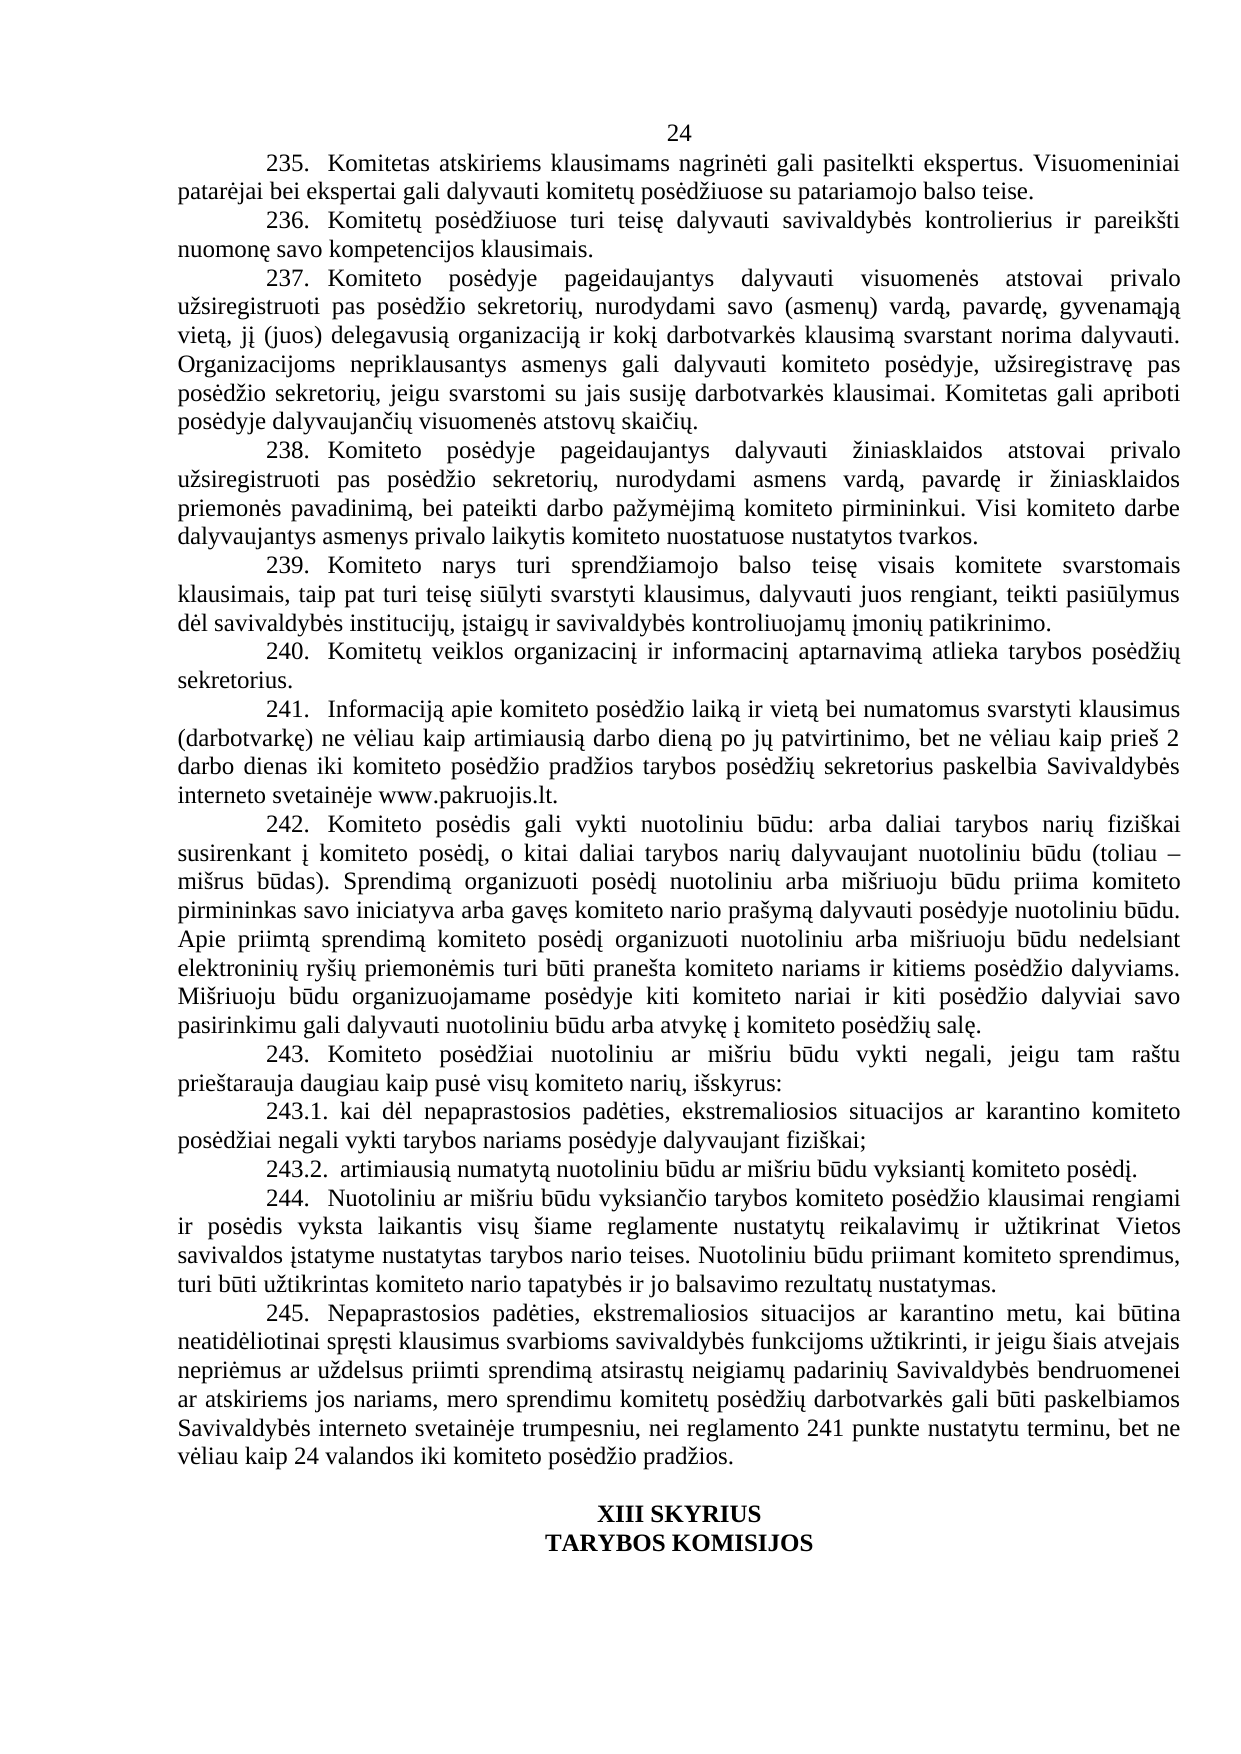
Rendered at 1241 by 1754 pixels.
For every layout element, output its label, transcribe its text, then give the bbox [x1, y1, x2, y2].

text 236. Komitetų posėdžiuose turi teisę dalyvauti savivaldybės kontrolierius ir pareikšti nuomonę savo kompetencijos klausimais. [177, 205, 1181, 263]
text 238. Komiteto posėdyje pageidaujantys dalyvauti žiniasklaidos atstovai privalo užsiregistruoti pas posėdžio sekretorių, nurodydami asmens vardą, pavardę ir žiniasklaidos priemonės pavadinimą, bei pateikti darbo pažymėjimą komiteto pirmininkui. Visi komiteto darbe dalyvaujantys asmenys privalo laikytis komiteto nuostatuose nustatytos tvarkos. [177, 435, 1181, 550]
text 235. Komitetas atskiriems klausimams nagrinėti gali pasitelkti ekspertus. Visuomeniniai patarėjai bei ekspertai gali dalyvauti komitetų posėdžiuose su patariamojo balso teise. [177, 148, 1181, 205]
text 241. Informaciją apie komiteto posėdžio laiką ir vietą bei numatomus svarstyti klausimus (darbotvarkę) ne vėliau kaip artimiausią darbo dieną po jų patvirtinimo, bet ne vėliau kaip prieš 2 darbo dienas iki komiteto posėdžio pradžios tarybos posėdžių sekretorius paskelbia Savivaldybės interneto svetainėje www.pakruojis.lt. [177, 694, 1181, 809]
text XIII SKYRIUS [177, 1499, 1181, 1528]
text 242. Komiteto posėdis gali vykti nuotoliniu būdu: arba daliai tarybos narių fiziškai susirenkant į komiteto posėdį, o kitai daliai tarybos narių dalyvaujant nuotoliniu būdu (toliau – mišrus būdas). Sprendimą organizuoti posėdį nuotoliniu arba mišriuoju būdu priima komiteto pirmininkas savo iniciatyva arba gavęs komiteto nario prašymą dalyvauti posėdyje nuotoliniu būdu. Apie priimtą sprendimą komiteto posėdį organizuoti nuotoliniu arba mišriuoju būdu nedelsiant elektroninių ryšių priemonėmis turi būti pranešta komiteto nariams ir kitiems posėdžio dalyviams. Mišriuoju būdu organizuojamame posėdyje kiti komiteto nariai ir kiti posėdžio dalyviai savo pasirinkimu gali dalyvauti nuotoliniu būdu arba atvykę į komiteto posėdžių salę. [177, 809, 1181, 1039]
text 239. Komiteto narys turi sprendžiamojo balso teisę visais komitete svarstomais klausimais, taip pat turi teisę siūlyti svarstyti klausimus, dalyvauti juos rengiant, teikti pasiūlymus dėl savivaldybės institucijų, įstaigų ir savivaldybės kontroliuojamų įmonių patikrinimo. [177, 550, 1181, 636]
text 244. Nuotoliniu ar mišriu būdu vyksiančio tarybos komiteto posėdžio klausimai rengiami ir posėdis vyksta laikantis visų šiame reglamente nustatytų reikalavimų ir užtikrinat Vietos savivaldos įstatyme nustatytas tarybos nario teises. Nuotoliniu būdu priimant komiteto sprendimus, turi būti užtikrintas komiteto nario tapatybės ir jo balsavimo rezultatų nustatymas. [177, 1183, 1181, 1298]
text 243. Komiteto posėdžiai nuotoliniu ar mišriu būdu vykti negali, jeigu tam raštu prieštarauja daugiau kaip pusė visų komiteto narių, išskyrus: [177, 1039, 1181, 1096]
text 243.1. kai dėl nepaprastosios padėties, ekstremaliosios situacijos ar karantino komiteto posėdžiai negali vykti tarybos nariams posėdyje dalyvaujant fiziškai; [177, 1096, 1181, 1154]
text 240. Komitetų veiklos organizacinį ir informacinį aptarnavimą atlieka tarybos posėdžių sekretorius. [177, 636, 1181, 694]
text 237. Komiteto posėdyje pageidaujantys dalyvauti visuomenės atstovai privalo užsiregistruoti pas posėdžio sekretorių, nurodydami savo (asmenų) vardą, pavardę, gyvenamąją vietą, jį (juos) delegavusią organizaciją ir kokį darbotvarkės klausimą svarstant norima dalyvauti. Organizacijoms nepriklausantys asmenys gali dalyvauti komiteto posėdyje, užsiregistravę pas posėdžio sekretorių, jeigu svarstomi su jais susiję darbotvarkės klausimai. Komitetas gali apriboti posėdyje dalyvaujančių visuomenės atstovų skaičių. [177, 263, 1181, 435]
text 245. Nepaprastosios padėties, ekstremaliosios situacijos ar karantino metu, kai būtina neatidėliotinai spręsti klausimus svarbioms savivaldybės funkcijoms užtikrinti, ir jeigu šiais atvejais nepriėmus ar uždelsus priimti sprendimą atsirastų neigiamų padarinių Savivaldybės bendruomenei ar atskiriems jos nariams, mero sprendimu komitetų posėdžių darbotvarkės gali būti paskelbiamos Savivaldybės interneto svetainėje trumpesniu, nei reglamento 241 punkte nustatytu terminu, bet ne vėliau kaip 24 valandos iki komiteto posėdžio pradžios. [177, 1298, 1181, 1470]
text 243.2. artimiausią numatytą nuotoliniu būdu ar mišriu būdu vyksiantį komiteto posėdį. [177, 1154, 1181, 1183]
text TARYBOS KOMISIJOS [177, 1528, 1181, 1556]
